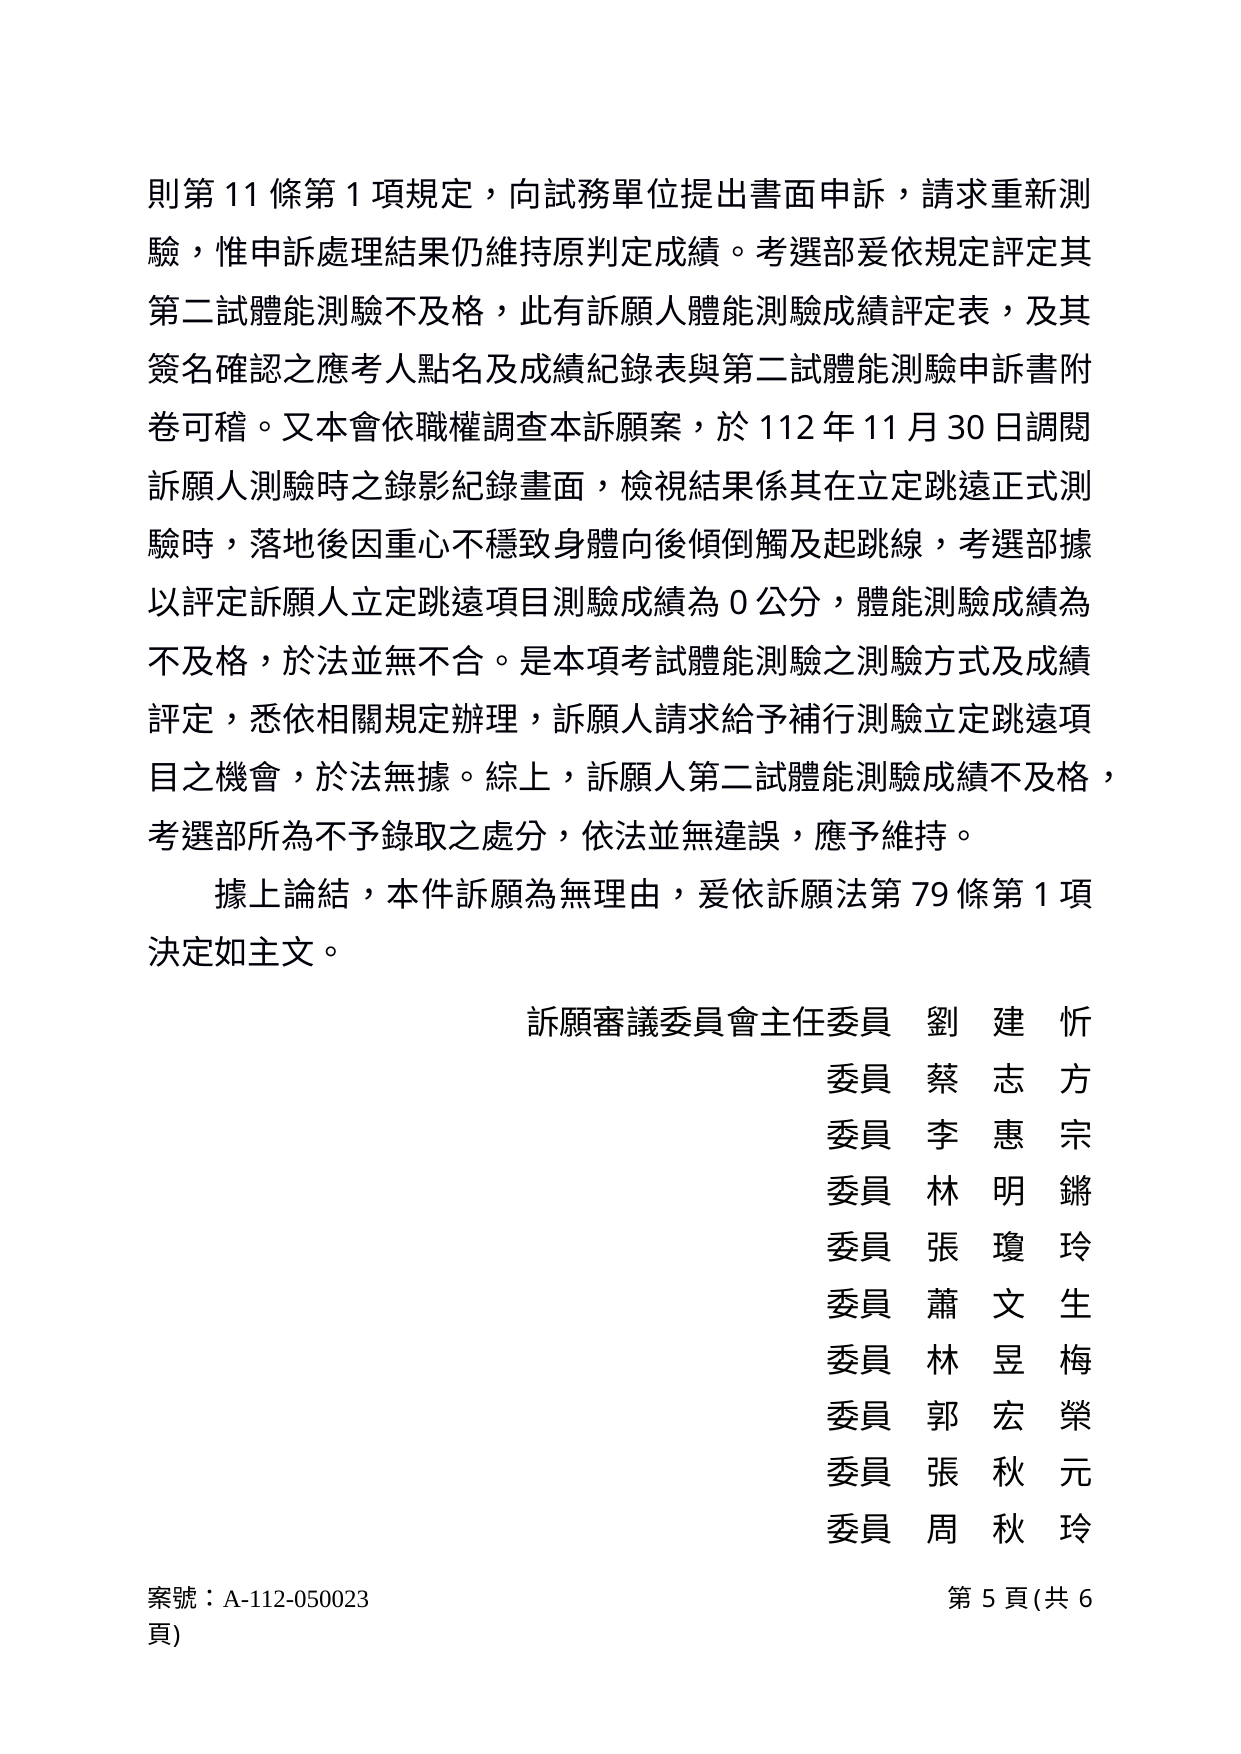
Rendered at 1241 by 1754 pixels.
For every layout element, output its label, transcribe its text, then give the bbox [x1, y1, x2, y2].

text 委員 李 惠 宗 [173, 1089, 1092, 1145]
text 委員 蔡 志 方 [173, 1033, 1092, 1089]
text 委員 張 瓊 玲 [173, 1201, 1092, 1258]
text 委員 蕭 文 生 [173, 1258, 1092, 1314]
text 委員 周 秋 玲 [173, 1483, 1092, 1539]
text 訴願審議委員會主任委員 劉 建 忻 [173, 976, 1092, 1033]
text 委員 林 明 鏘 [173, 1145, 1092, 1201]
text 委員 郭 宏 榮 [173, 1370, 1092, 1426]
text 委員 張 秋 元 [173, 1426, 1092, 1483]
text 查訴願人於112年10月9日參加本項考試第二試體能測驗，組別為第11組，編號第1號，施測立定跳遠項目時試跳一次，依前揭體測注意事項第5點規定，試跳不量測距離，俟正式施測立定跳遠項目時，因落地後重心不穩致身體向後移動至起跳線，經現場體能測驗委員依前揭施測要點第11點第2項規定判定其測驗成績0公分為不及格；訴願人於查看成績後，依體能測驗規則第11條第1項規定，向試務單位提出書面申訴，請求重新測驗，惟申訴處理結果仍維持原判定成績。考選部爰依規定評定其第二試體能測驗不及格，此有訴願人體能測驗成績評定表，及其簽名確認之應考人點名及成績紀錄表與第二試體能測驗申訴書附卷可稽。又本會依職權調查本訴願案，於112年11月30日調閱訴願人測驗時之錄影紀錄畫面，檢視結果係其在立定跳遠正式測驗時，落地後因重心不穩致身體向後傾倒觸及起跳線，考選部據以評定訴願人立定跳遠項目測驗成績為0公分，體能測驗成績為不及格，於法並無不合。是本項考試體能測驗之測驗方式及成績評定，悉依相關規定辦理，訴願人請求給予補行測驗立定跳遠項目之機會，於法無據。綜上，訴願人第二試體能測驗成績不及格，考選部所為不予錄取之處分，依法並無違誤，應予維持。 [148, 160, 1092, 860]
text 據上論結，本件訴願為無理由，爰依訴願法第79條第1項決定如主文。 [148, 860, 1092, 976]
text 委員 林 昱 梅 [173, 1314, 1092, 1370]
